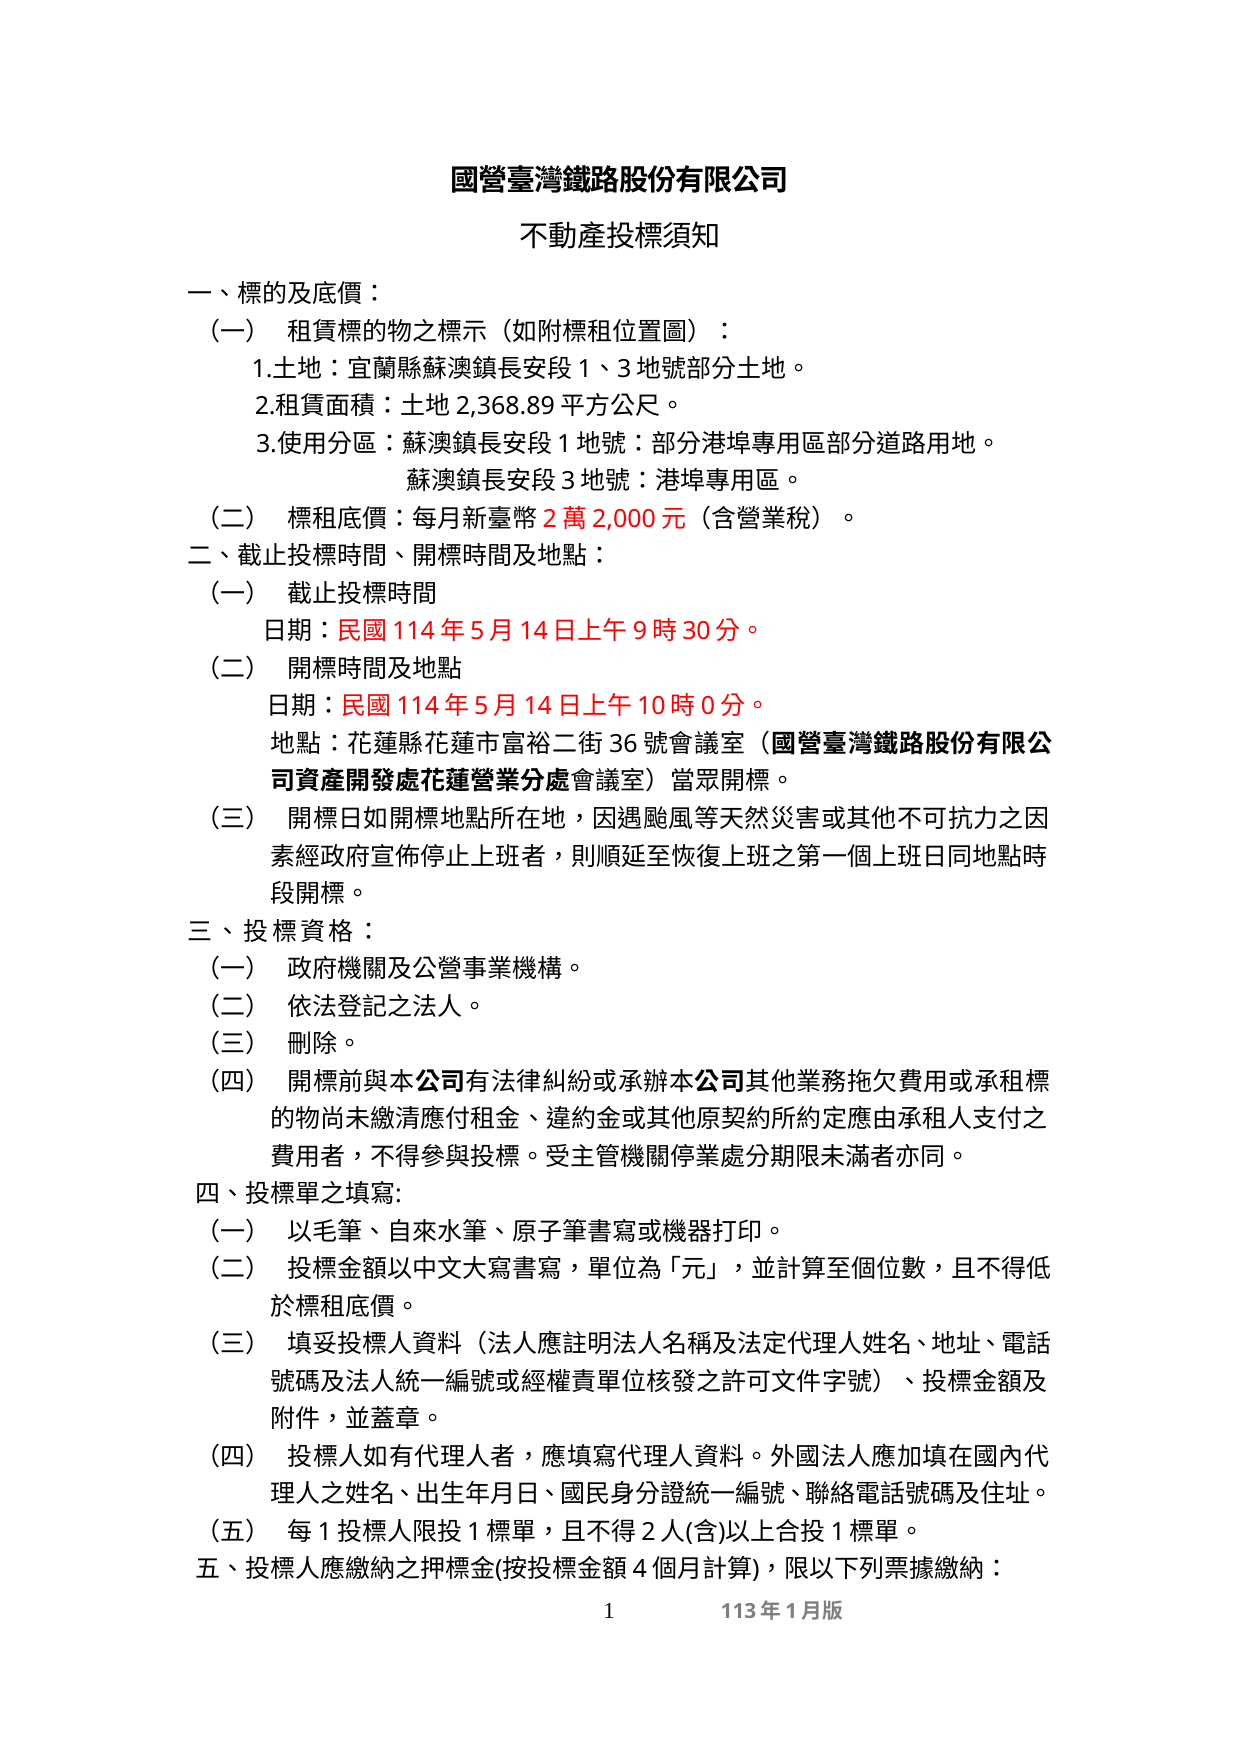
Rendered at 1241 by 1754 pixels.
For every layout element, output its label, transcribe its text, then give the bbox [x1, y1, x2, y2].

text 3.使用分區：蘇澳鎮長安段1地號：部分港埠專用區部分道路用地。 [234, 422, 1053, 460]
list 開標前與本公司有法律糾紛或承辦本公司其他業務拖欠費用或承租標的物尚未繳清應付租金、違約金或其他原契約所約定應由承租人支付之費用者，不得參與投標。受主管機關停業處分期限未滿者亦同。 [195, 1060, 1051, 1172]
text 1.土地：宜蘭縣蘇澳鎮長安段1、3地號部分土地。 [251, 347, 1053, 385]
list 政府機關及公營事業機構。 [195, 947, 1051, 985]
text 蘇澳鎮長安段3地號：港埠專用區。 [234, 460, 1053, 497]
text 五、投標人應繳納之押標金(按投標金額4個月計算)，限以下列票據繳納： [195, 1547, 1053, 1585]
text 一、標的及底價： [187, 272, 1053, 310]
text 國營臺灣鐵路股份有限公司 [187, 160, 1053, 197]
text 二、截止投標時間、開標時間及地點： [187, 535, 1053, 572]
list 填妥投標人資料（法人應註明法人名稱及法定代理人姓名、地址、電話號碼及法人統一編號或經權責單位核發之許可文件字號）、投標金額及附件，並蓋章。 [195, 1322, 1051, 1435]
list 標租底價：每月新臺幣2萬2,000元（含營業稅）。 [195, 497, 1051, 535]
list 開標時間及地點 [195, 647, 1051, 685]
list 依法登記之法人。 [195, 985, 1051, 1022]
text 四、投標單之填寫: [195, 1172, 1053, 1210]
text 日期：民國114年5月14日上午10時0分。 [263, 685, 1053, 722]
text 日期：民國114年5月14日上午9時30分。 [262, 610, 1053, 647]
list 開標日如開標地點所在地，因遇颱風等天然災害或其他不可抗力之因素經政府宣佈停止上班者，則順延至恢復上班之第一個上班日同地點時段開標。 [195, 797, 1051, 910]
list 刪除。 [195, 1022, 1051, 1060]
text 地點：花蓮縣花蓮市富裕二街36號會議室（國營臺灣鐵路股份有限公司資產開發處花蓮營業分處會議室）當眾開標。 [271, 722, 1053, 797]
list 投標人如有代理人者，應填寫代理人資料。外國法人應加填在國內代理人之姓名、出生年月日、國民身分證統一編號、聯絡電話號碼及住址。 [195, 1435, 1051, 1510]
list 以毛筆、自來水筆、原子筆書寫或機器打印。 [195, 1210, 1051, 1247]
list 投標金額以中文大寫書寫，單位為「元」，並計算至個位數，且不得低於標租底價。 [195, 1247, 1051, 1322]
list 截止投標時間 [195, 572, 1051, 610]
list 每1投標人限投1標單，且不得2人(含)以上合投1標單。 [195, 1510, 1051, 1547]
list 租賃標的物之標示（如附標租位置圖）： [195, 310, 1051, 347]
text 不動產投標須知 [187, 216, 1053, 254]
text 三、投標資格： [187, 910, 1053, 947]
text 2.租賃面積：土地2,368.89平方公尺。 [234, 385, 1053, 422]
